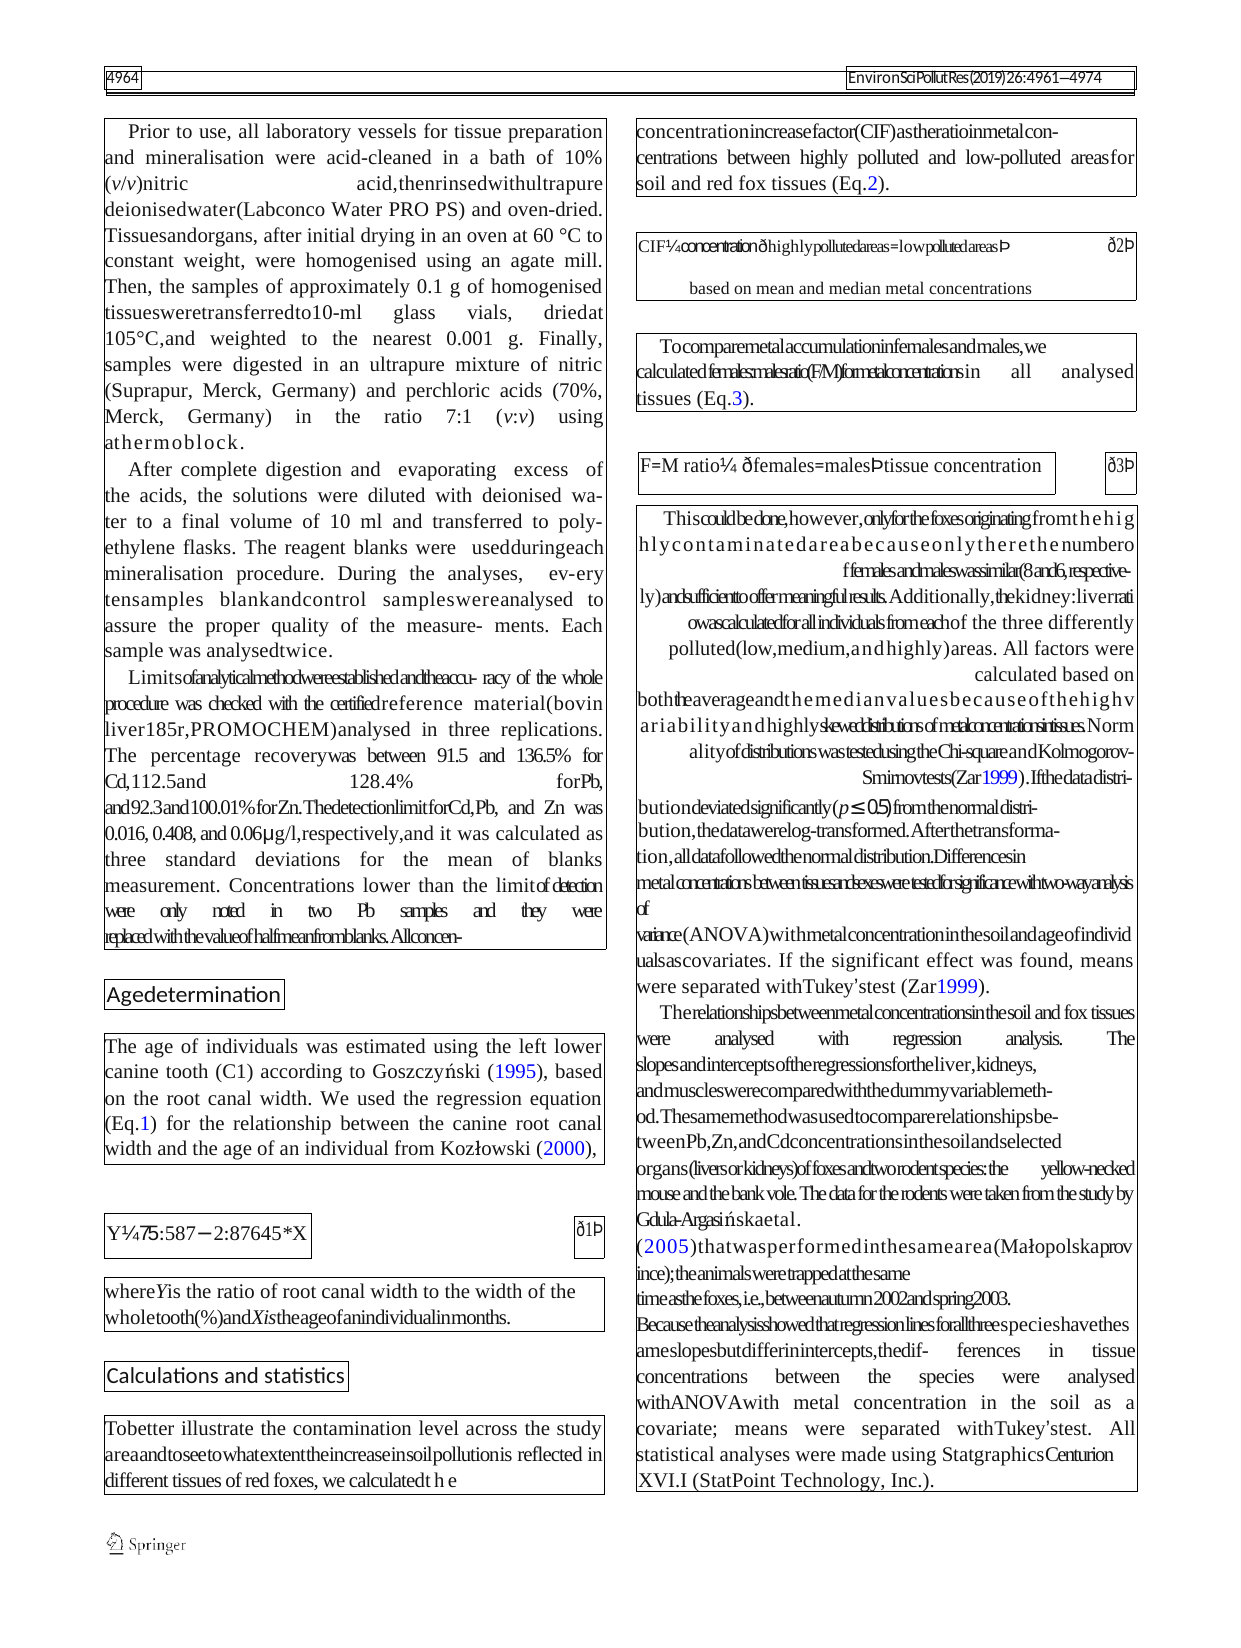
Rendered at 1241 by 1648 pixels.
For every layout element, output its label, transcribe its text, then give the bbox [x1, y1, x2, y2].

text based on mean and median metal concentrations [689, 278, 1136, 298]
text CIF¼concentrationðhighlypollutedareas=lowpollutedareasÞ ð2Þ [638, 233, 1136, 257]
text F=M ratio¼ ðfemales=malesÞtissue concentration [640, 453, 1055, 478]
text tion,alldatafollowedthenormaldistribution.Differencesin metalconcentrationsbetweentissuesandsexesweretestedfor significance with two-way analysis of variance(ANOVA)withmetalconcentrationinthesoilandageofindividualsascovariates. If the significant effect was found, means were separated withTukey’stest (Zar1999). [637, 844, 1134, 998]
text whereYis the ratio of root canal width to the width of the wholetooth(%)andXistheageofanindividualinmonths. [105, 1279, 604, 1329]
text Calculations and statistics [106, 1362, 348, 1390]
text Thiscouldbedone,however,onlyforthefoxesoriginatingfromthehighlycontaminatedareabecauseonlytherethenumberoffemalesandmaleswassimilar(8and6,respective-ly)andsufficienttooffermeaningfulresults.Additionally,thekidney:liverratiowascalculatedforallindividualsfromeachof the three differently polluted(low,medium,andhighly)areas. All factors were calculated based on boththeaverageandthemedianvaluesbecauseofthehighvariabilityandhighlyskeweddistributionsofmetalconcentrationsintissues.NormalityofdistributionswastestedusingtheChi-squareandKolmogorov-Smirnovtests(Zar1999).Ifthedatadistri- [637, 506, 1134, 789]
text bution,thedatawerelog-transformed.Afterthetransforma- [638, 820, 1137, 842]
text Limitsofanalyticalmethodwereestablishedandtheaccu- racy of the whole procedure was checked with the certifiedreference material(bovin liver185r,PROMOCHEM)analysed in three replications. The percentage recoverywas between 91.5 and 136.5% for Cd,112.5and 128.4% forPb, and92.3and100.01%forZn.ThedetectionlimitforCd,Pb, and Zn was 0.016, 0.408, and 0.06μg/l,respectively,and it was calculated as three standard deviations for the mean of blanks measurement. Concentrations lower than the limitof detection were only noted in two Pb samples and they were replacedwiththevalueofhalfmeanfromblanks.Allconcen- trationsoftracemetalsaregivenonadryweight(d.w.)basis. [105, 665, 603, 949]
text ð3Þ [1107, 453, 1136, 477]
text 4964 [107, 72, 141, 88]
text concentrationincreasefactor(CIF)astheratioinmetalcon- centrations between highly polluted and low-polluted areasfor soil and red fox tissues (Eq.2). [637, 119, 1134, 195]
text Tocomparemetalaccumulationinfemalesandmales,we calculatedfemales:malesratio(F/M)formetalconcentrationsin all analysed tissues (Eq.3). [637, 334, 1134, 409]
text EnvironSciPollutRes(2019)26:4961–4974 [848, 67, 1136, 88]
text Y¼75:587−2:87645*X [106, 1214, 311, 1248]
text Therelationshipsbetweenmetalconcentrationsinthesoil and fox tissues were analysed with regression analysis. The slopesandinterceptsoftheregressionsfortheliver,kidneys, andmuscleswerecomparedwiththedummyvariablemeth- od.Thesamemethodwasusedtocomparerelationshipsbe-tweenPb,Zn,andCdconcentrationsinthesoilandselected organs(liversorkidneys)offoxesandtworodentspecies:the yellow-necked mouse and the bank vole. The data for the rodents were taken from the study by Gdula-Argasińskaetal.(2005)thatwasperformedinthesamearea(Małopolskaprovince);theanimalsweretrappedatthesame timeasthefoxes,i.e.,betweenautumn2002andspring2003. Becausetheanalysisshowedthatregressionlinesforallthreespecieshavethesameslopesbutdifferinintercepts,thedif- ferences in tissue concentrations between the species were analysed withANOVAwith metal concentration in the soil as a covariate; means were separated withTukey’stest. All statistical analyses were made using StatgraphicsCenturion [637, 1000, 1136, 1466]
text ð1Þ [576, 1217, 604, 1241]
text Tobetter illustrate the contamination level across the study areaandtoseetowhatextenttheincreaseinsoilpollutionis reflected in different tissues of red foxes, we calculatedthe [105, 1416, 603, 1492]
text Agedetermination [106, 980, 284, 1008]
text XVI.I (StatPoint Technology, Inc.). [638, 1468, 1137, 1491]
text butiondeviatedsignificantly(p≤0.5)fromthenormaldistri- [638, 791, 1137, 820]
text The age of individuals was estimated using the left lower canine tooth (C1) according to Goszczyński (1995), based on the root canal width. We used the regression equation (Eq.1) for the relationship between the canine root canal width and the age of an individual from Kozłowski (2000), [105, 1034, 603, 1161]
text [106, 67, 141, 71]
picture [106, 1532, 186, 1555]
text After complete digestion and evaporating excess of the acids, the solutions were diluted with deionised wa- ter to a final volume of 10 ml and transferred to poly- ethylene flasks. The reagent blanks were usedduringeach mineralisation procedure. During the analyses, ev-ery tensamples blankandcontrol sampleswereanalysed to assure the proper quality of the measure- ments. Each sample was analysedtwice. [105, 457, 604, 662]
text Prior to use, all laboratory vessels for tissue preparation and mineralisation were acid-cleaned in a bath of 10%(v/v)nitric acid,thenrinsedwithultrapure deionisedwater(Labconco Water PRO PS) and oven-dried. Tissuesandorgans, after initial drying in an oven at 60 °C to constant weight, were homogenised using an agate mill. Then, the samples of approximately 0.1 g of homogenised tissuesweretransferredto10-ml glass vials, driedat 105°C,and weighted to the nearest 0.001 g. Finally, samples were digested in an ultrapure mixture of nitric (Suprapur, Merck, Germany) and perchloric acids (70%, Merck, Germany) in the ratio 7:1 (v:v) using athermoblock. [105, 119, 603, 454]
